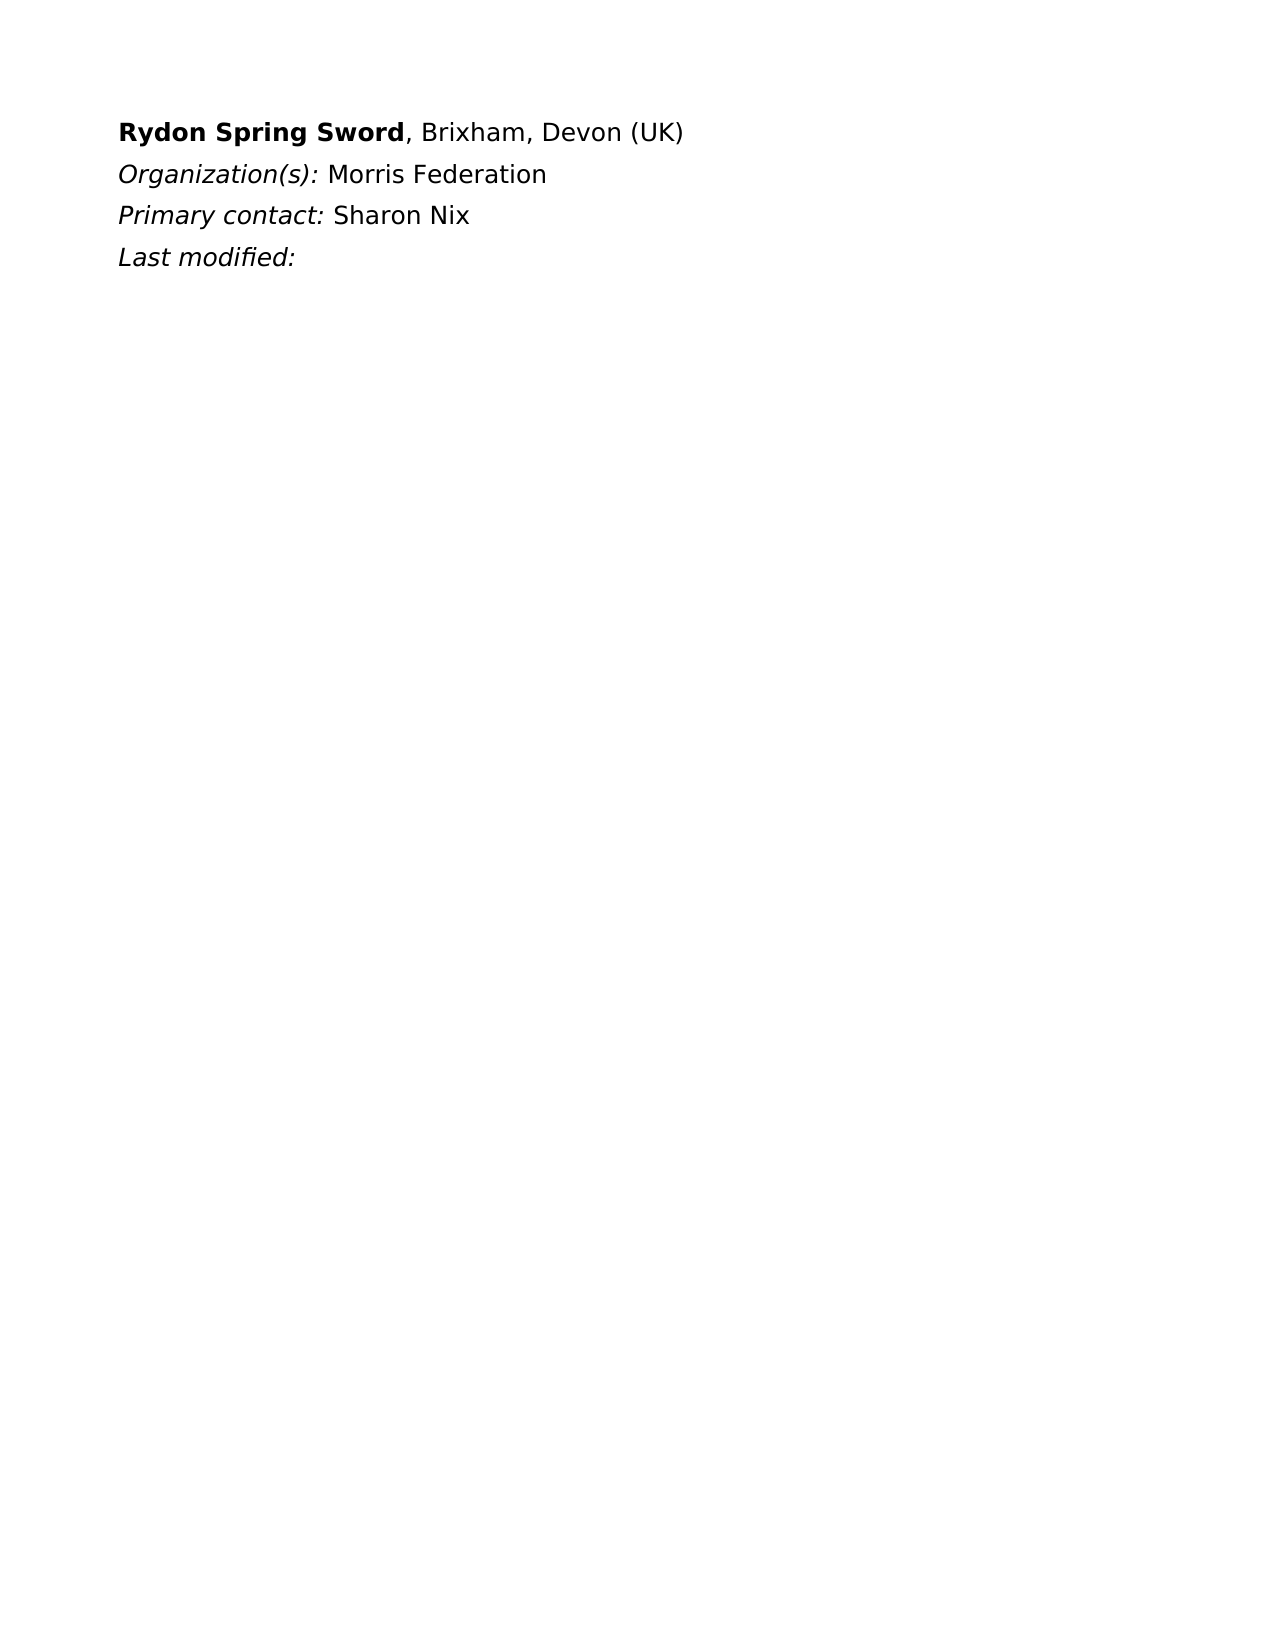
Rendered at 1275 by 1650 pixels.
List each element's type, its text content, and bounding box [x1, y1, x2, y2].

text Organization(s): Morris Federation [118, 160, 1157, 189]
text Primary contact: Sharon Nix [118, 201, 1157, 231]
text Rydon Spring Sword, Brixham, Devon (UK) [118, 118, 1157, 147]
text Last modified: [118, 243, 1157, 272]
